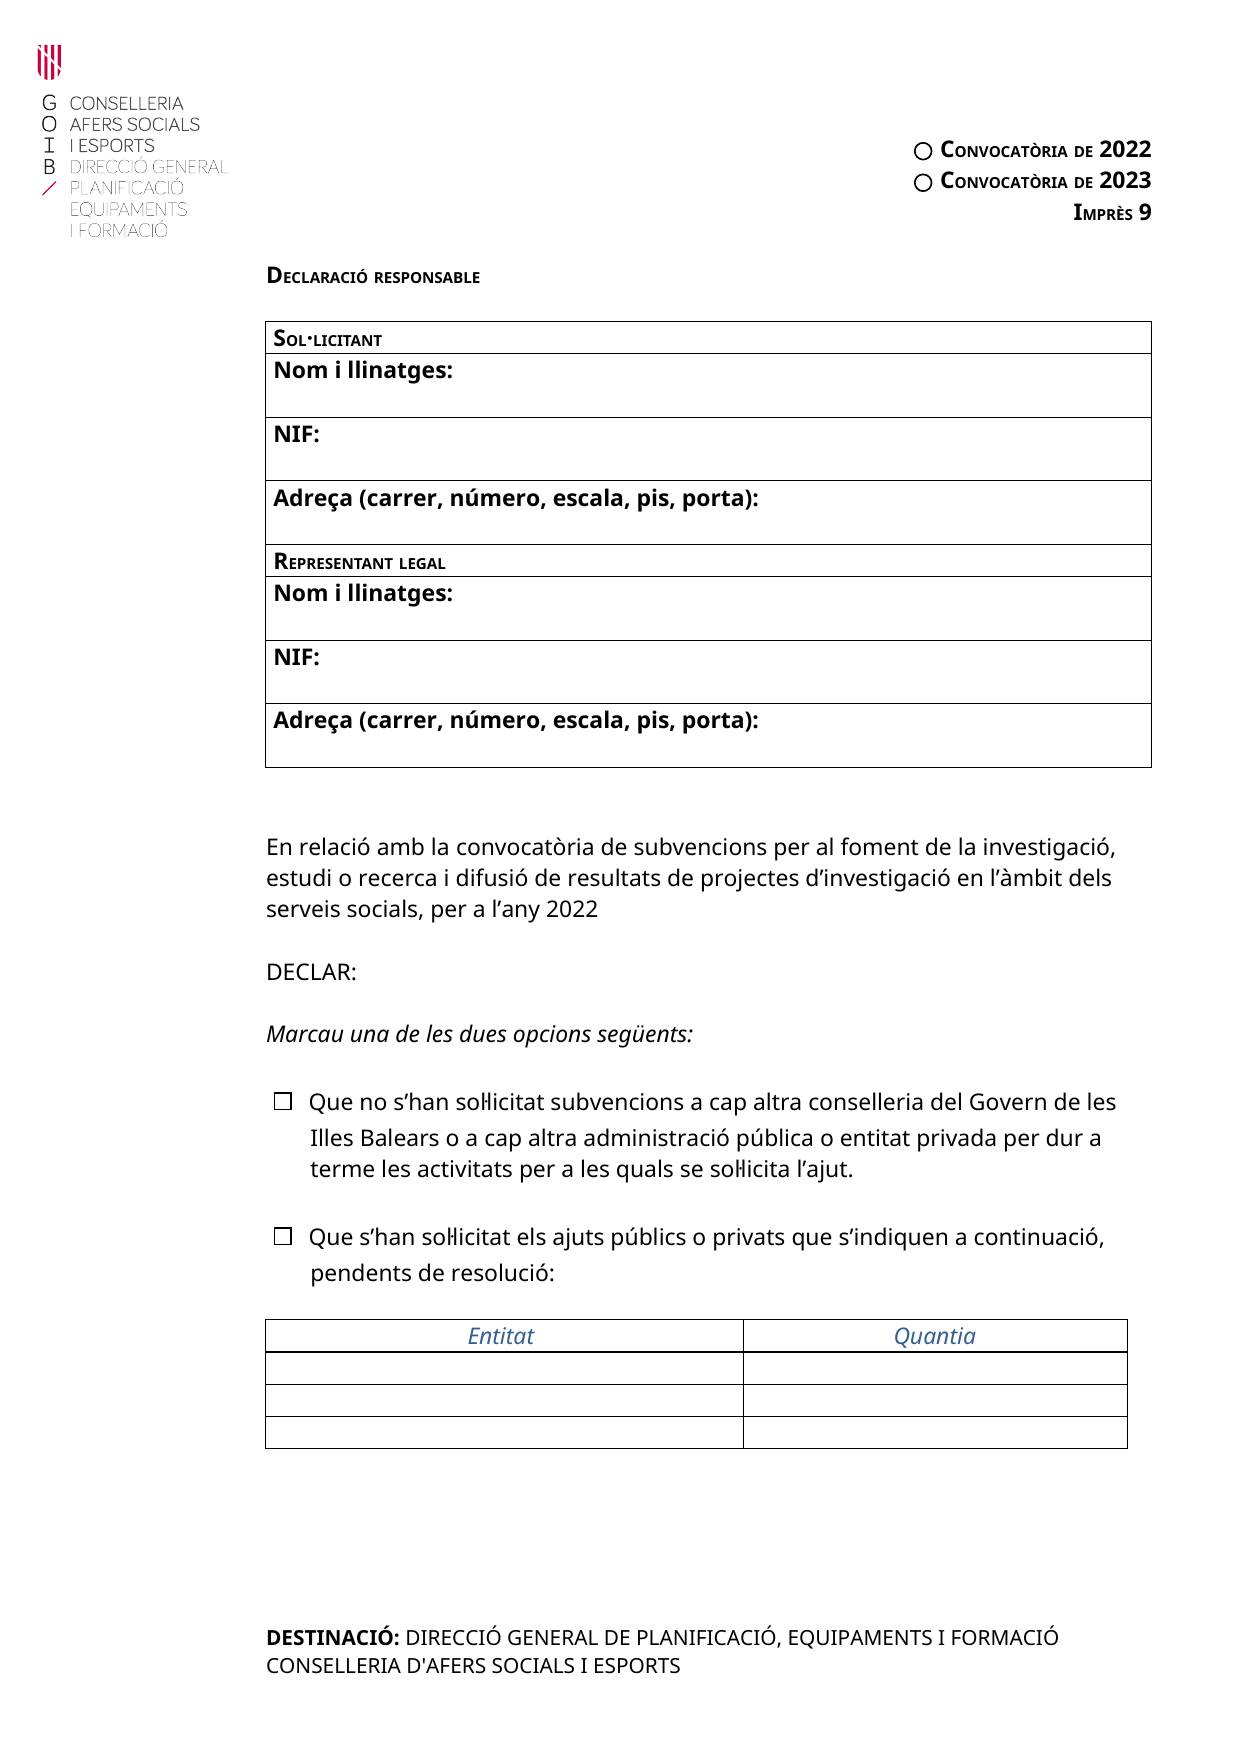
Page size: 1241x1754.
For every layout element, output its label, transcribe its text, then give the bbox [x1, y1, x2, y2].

text Que no s’han sol·licitat subvencions a cap altra conselleria del Govern de les Illes Balears o a cap altra administració pública o entitat privada per dur a terme les activitats per a les quals se sol·licita l’ajut. [273, 1080, 1152, 1184]
table_cell [744, 1385, 1127, 1416]
table_header Sol·licitant [266, 322, 1151, 353]
table_cell [266, 1353, 743, 1384]
table_cell NIF: [266, 418, 1151, 480]
table_header Entitat [266, 1320, 743, 1351]
table_cell [744, 1417, 1127, 1448]
text Convocatòria de 2022 [266, 133, 1152, 164]
table_cell NIF: [266, 641, 1151, 703]
text Imprès 9 [266, 196, 1152, 227]
table_cell [266, 1385, 743, 1416]
picture [6, 15, 261, 278]
text En relació amb la convocatòria de subvencions per al foment de la investigació, estudi o recerca i difusió de resultats de projectes d’investigació en l’àmbit dels serveis socials, per a l’any 2022 [266, 830, 1152, 924]
text Convocatòria de 2023 [266, 164, 1152, 196]
table_header Quantia [744, 1320, 1127, 1351]
table_cell Adreça (carrer, número, escala, pis, porta): [266, 481, 1151, 544]
table_cell Adreça (carrer, número, escala, pis, porta): [266, 704, 1151, 767]
table_cell Nom i llinatges: [266, 354, 1151, 417]
table_cell Nom i llinatges: [266, 577, 1151, 640]
text Que s’han sol·licitat els ajuts públics o privats que s’indiquen a continuació, pendents de resolució: [273, 1215, 1152, 1288]
table_cell [744, 1353, 1127, 1384]
text Marcau una de les dues opcions següents: [266, 1018, 1152, 1049]
text DECLAR: [266, 955, 1152, 987]
text Declaració responsable [266, 258, 1152, 290]
table_cell [266, 1417, 743, 1448]
table_cell Representant legal [266, 545, 1151, 576]
